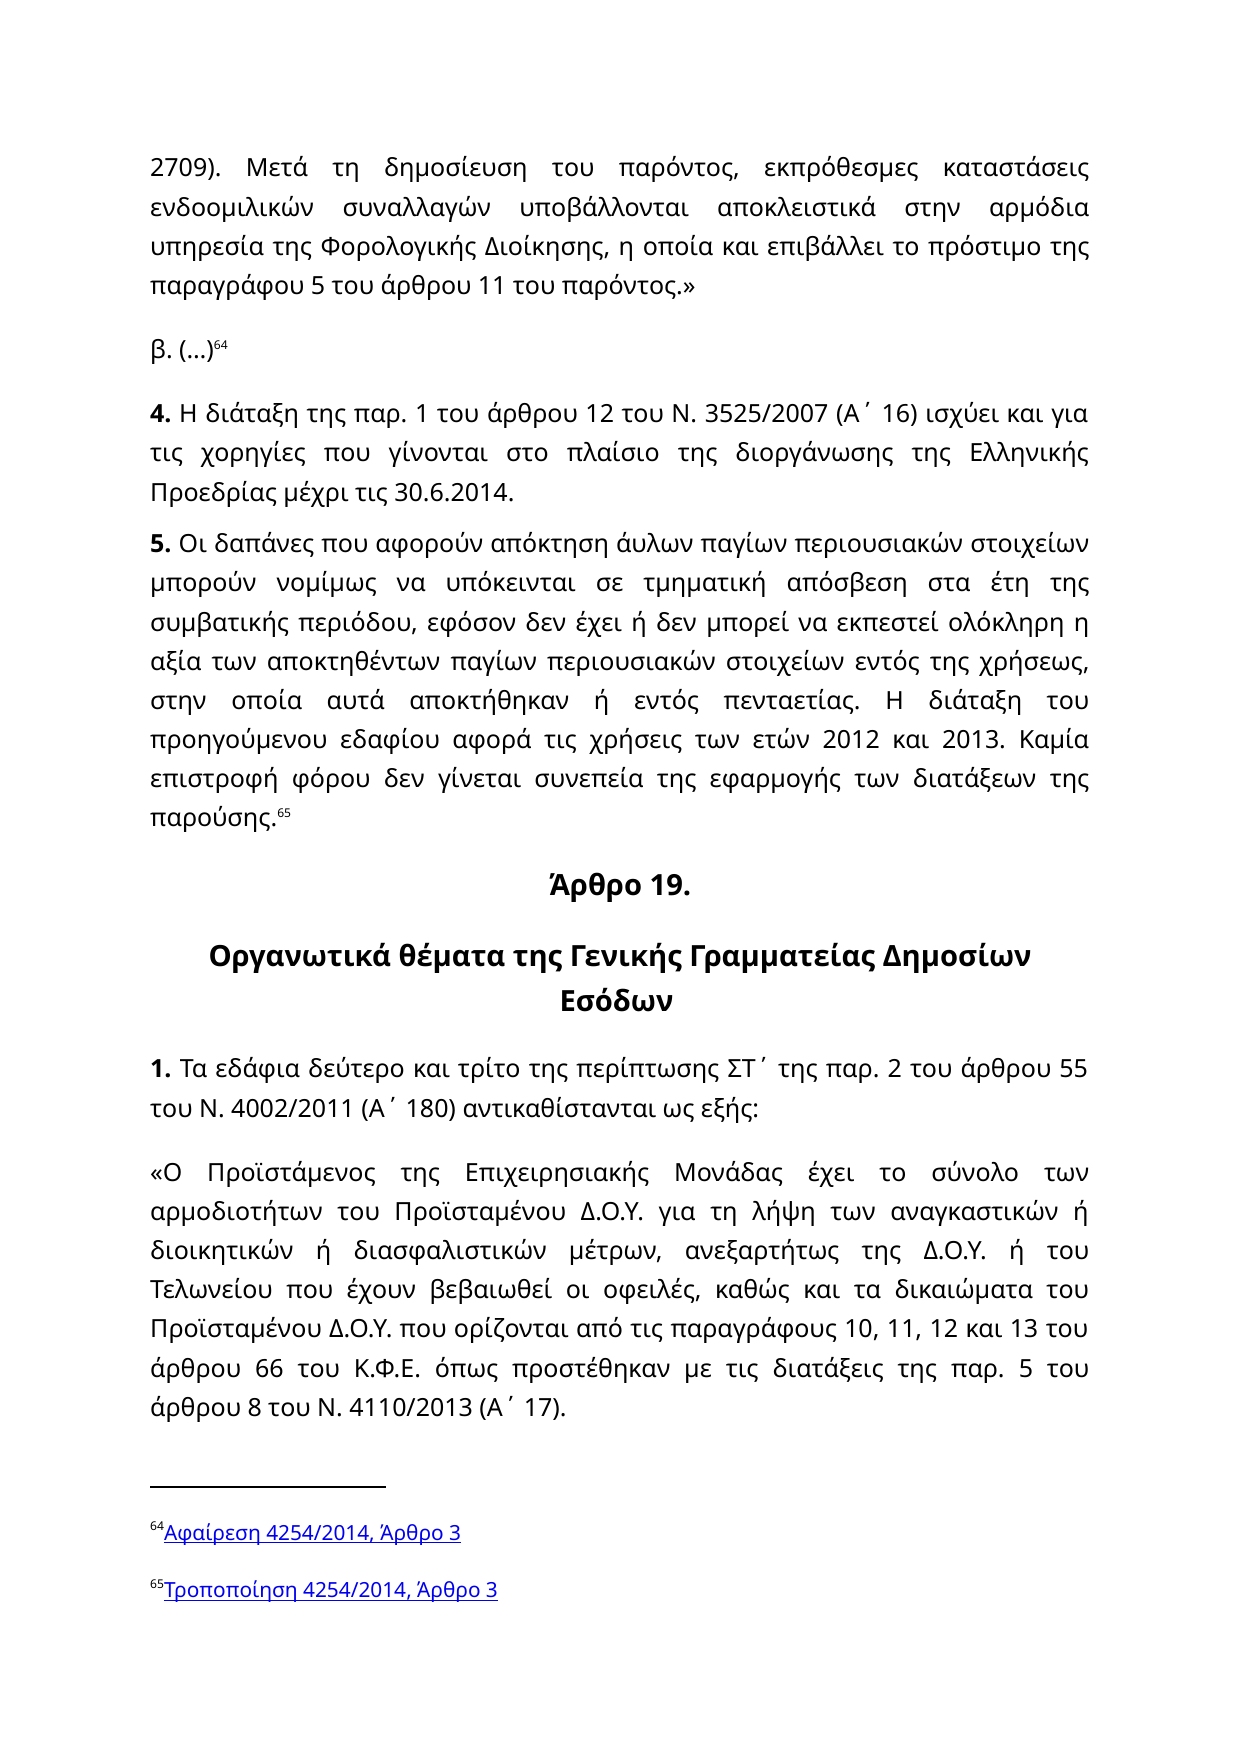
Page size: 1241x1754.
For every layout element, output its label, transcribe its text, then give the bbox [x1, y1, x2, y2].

subtitle Οργανωτικά θέματα της Γενικής Γραμματείας Δημοσίων Εσόδων [150, 935, 1090, 1020]
text Αφαίρεση 4254/2014, Άρθρο 3 [150, 1518, 1090, 1546]
subtitle Άρθρο 19. [150, 864, 1090, 904]
text 1. Τα εδάφια δεύτερο και τρίτο της περίπτωσης ΣΤ΄ της παρ. 2 του άρθρου 55 του Ν. 4002/2011 (Α΄ 180) αντικαθίστανται ως εξής: [150, 1051, 1090, 1124]
text 4. H διάταξη της παρ. 1 του άρθρου 12 του Ν. 3525/2007 (Α΄ 16) ισχύει και για τις χορηγίες που γίνονται στο πλαίσιο της διοργάνωσης της Ελληνικής Προεδρίας μέχρι τις 30.6.2014. [150, 396, 1090, 508]
text 5. Οι δαπάνες που αφορούν απόκτηση άυλων παγίων περιουσιακών στοιχείων μπορούν νομίμως να υπόκεινται σε τμηματική απόσβεση στα έτη της συμβατικής περιόδου, εφόσον δεν έχει ή δεν μπορεί να εκπεστεί ολόκληρη η αξία των αποκτηθέντων παγίων περιουσιακών στοιχείων εντός της χρήσεως, στην οποία αυτά αποκτήθηκαν ή εντός πενταετίας. Η διάταξη του προηγούμενου εδαφίου αφορά τις χρήσεις των ετών 2012 και 2013. Καμία επιστροφή φόρου δεν γίνεται συνεπεία της εφαρμογής των διατάξεων της παρούσης. [150, 526, 1090, 834]
text Τροποποίηση 4254/2014, Άρθρο 3 [150, 1576, 1090, 1604]
text β. (…) [150, 332, 1090, 366]
text 2709). Μετά τη δημοσίευση του παρόντος, εκπρόθεσμες καταστάσεις ενδοομιλικών συναλλαγών υποβάλλονται αποκλειστικά στην αρμόδια υπηρεσία της Φορολογικής Διοίκησης, η οποία και επιβάλλει το πρόστιμο της παραγράφου 5 του άρθρου 11 του παρόντος.» [150, 150, 1090, 302]
text «Ο Προϊστάμενος της Επιχειρησιακής Μονάδας έχει το σύνολο των αρμοδιοτήτων του Προϊσταμένου Δ.Ο.Υ. για τη λήψη των αναγκαστικών ή διοικητικών ή διασφαλιστικών μέτρων, ανεξαρτήτως της Δ.Ο.Υ. ή του Τελωνείου που έχουν βεβαιωθεί οι οφειλές, καθώς και τα δικαιώματα του Προϊσταμένου Δ.Ο.Υ. που ορίζονται από τις παραγράφους 10, 11, 12 και 13 του άρθρου 66 του Κ.Φ.Ε. όπως προστέθηκαν με τις διατάξεις της παρ. 5 του άρθρου 8 του Ν. 4110/2013 (Α΄ 17). [150, 1154, 1090, 1423]
